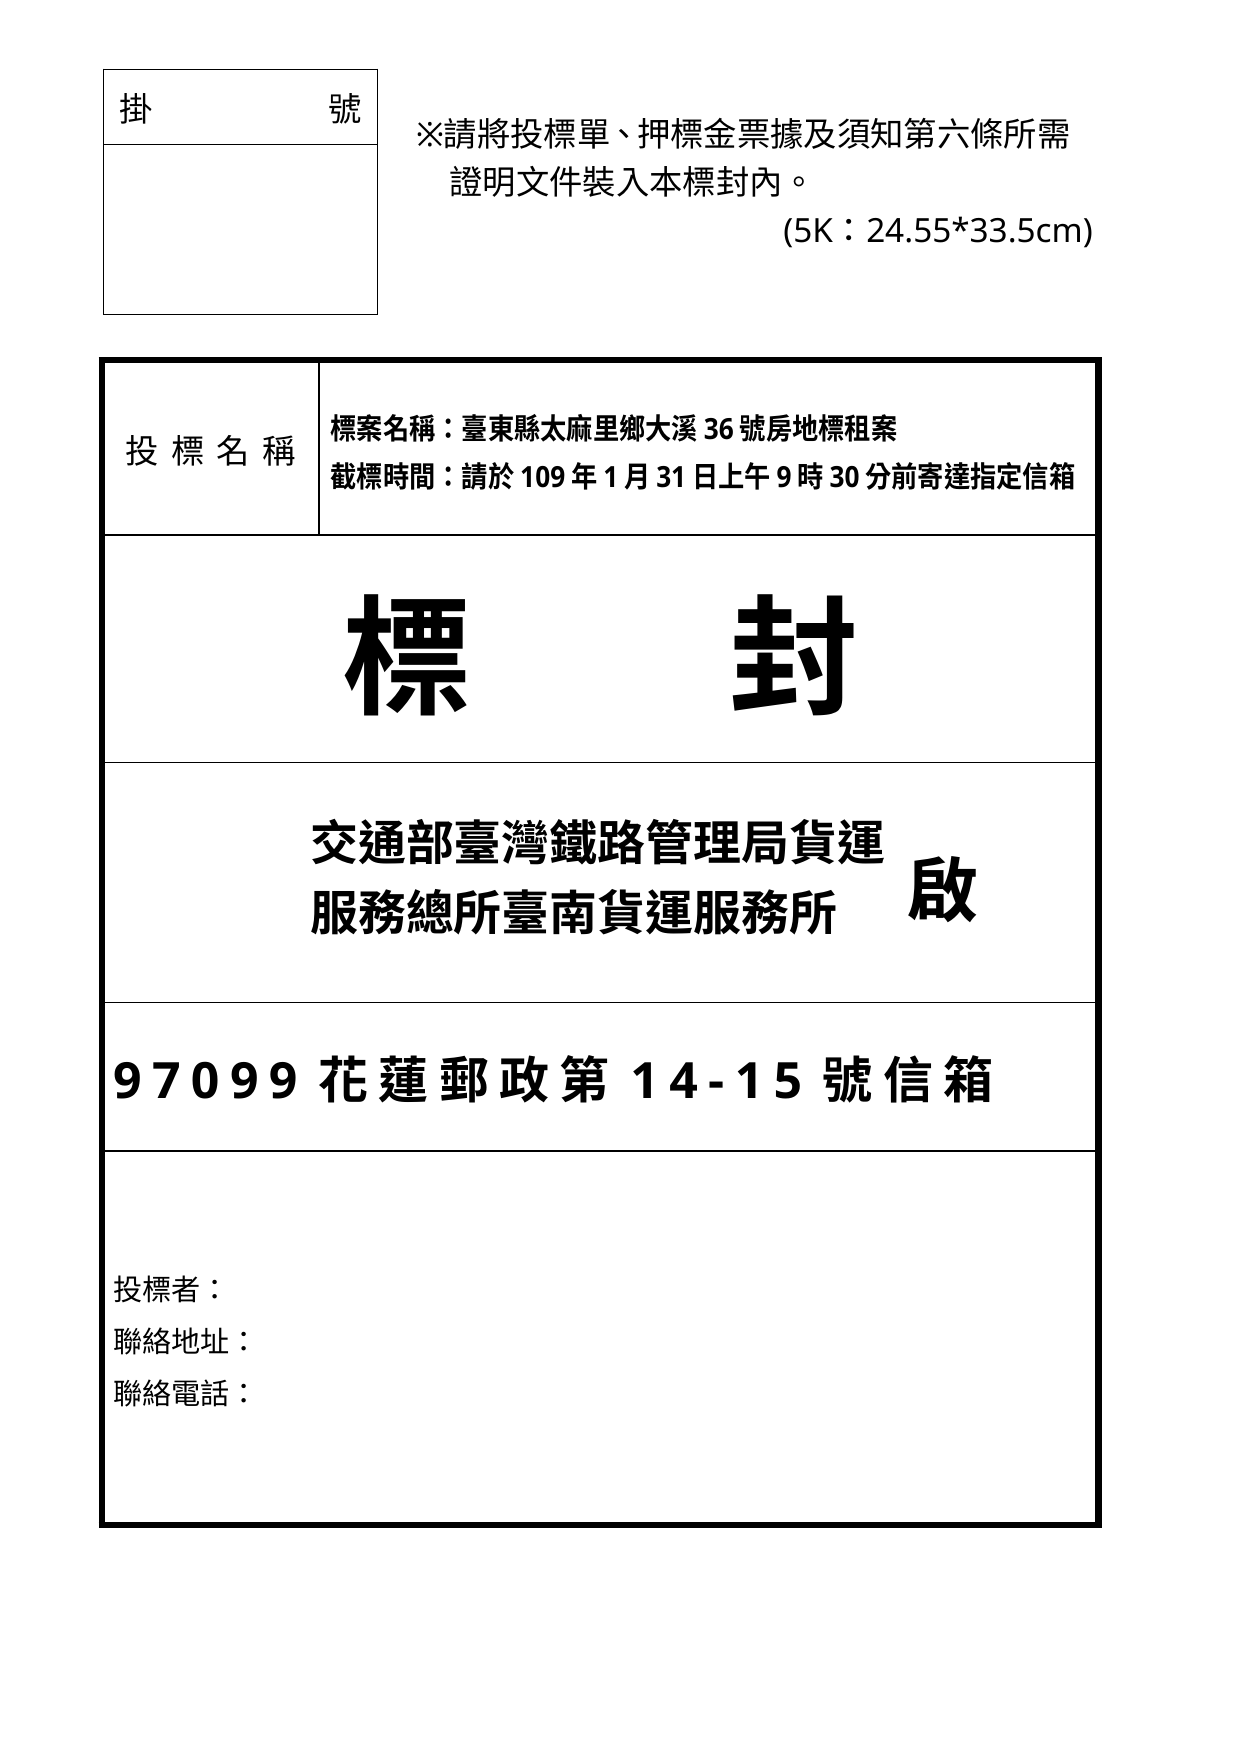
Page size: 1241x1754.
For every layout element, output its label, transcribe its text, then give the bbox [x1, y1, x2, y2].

table_header 掛號 [104, 70, 377, 143]
text ※請將投標單、押標金票據及須知第六條所需 證明文件裝入本標封內。 [416, 107, 1093, 204]
table_header 投標名稱 [105, 363, 318, 534]
table_header 標案名稱：臺東縣太麻里鄉大溪36號房地標租案 截標時間：請於109年1月31日上午9時30分前寄達指定信箱 [320, 363, 1095, 534]
table_cell 97099花蓮郵政第14-15號信箱 [105, 1003, 1095, 1150]
table_cell 投標者： 聯絡地址： 聯絡電話： [105, 1152, 1095, 1522]
table_cell 交通部臺灣鐵路管理局貨運服務總所臺南貨運服務所 啟 [105, 763, 1095, 1002]
table_cell 標 封 [105, 536, 1095, 761]
text (5K：24.55*33.5cm) [416, 204, 1093, 253]
table_cell [104, 145, 377, 313]
